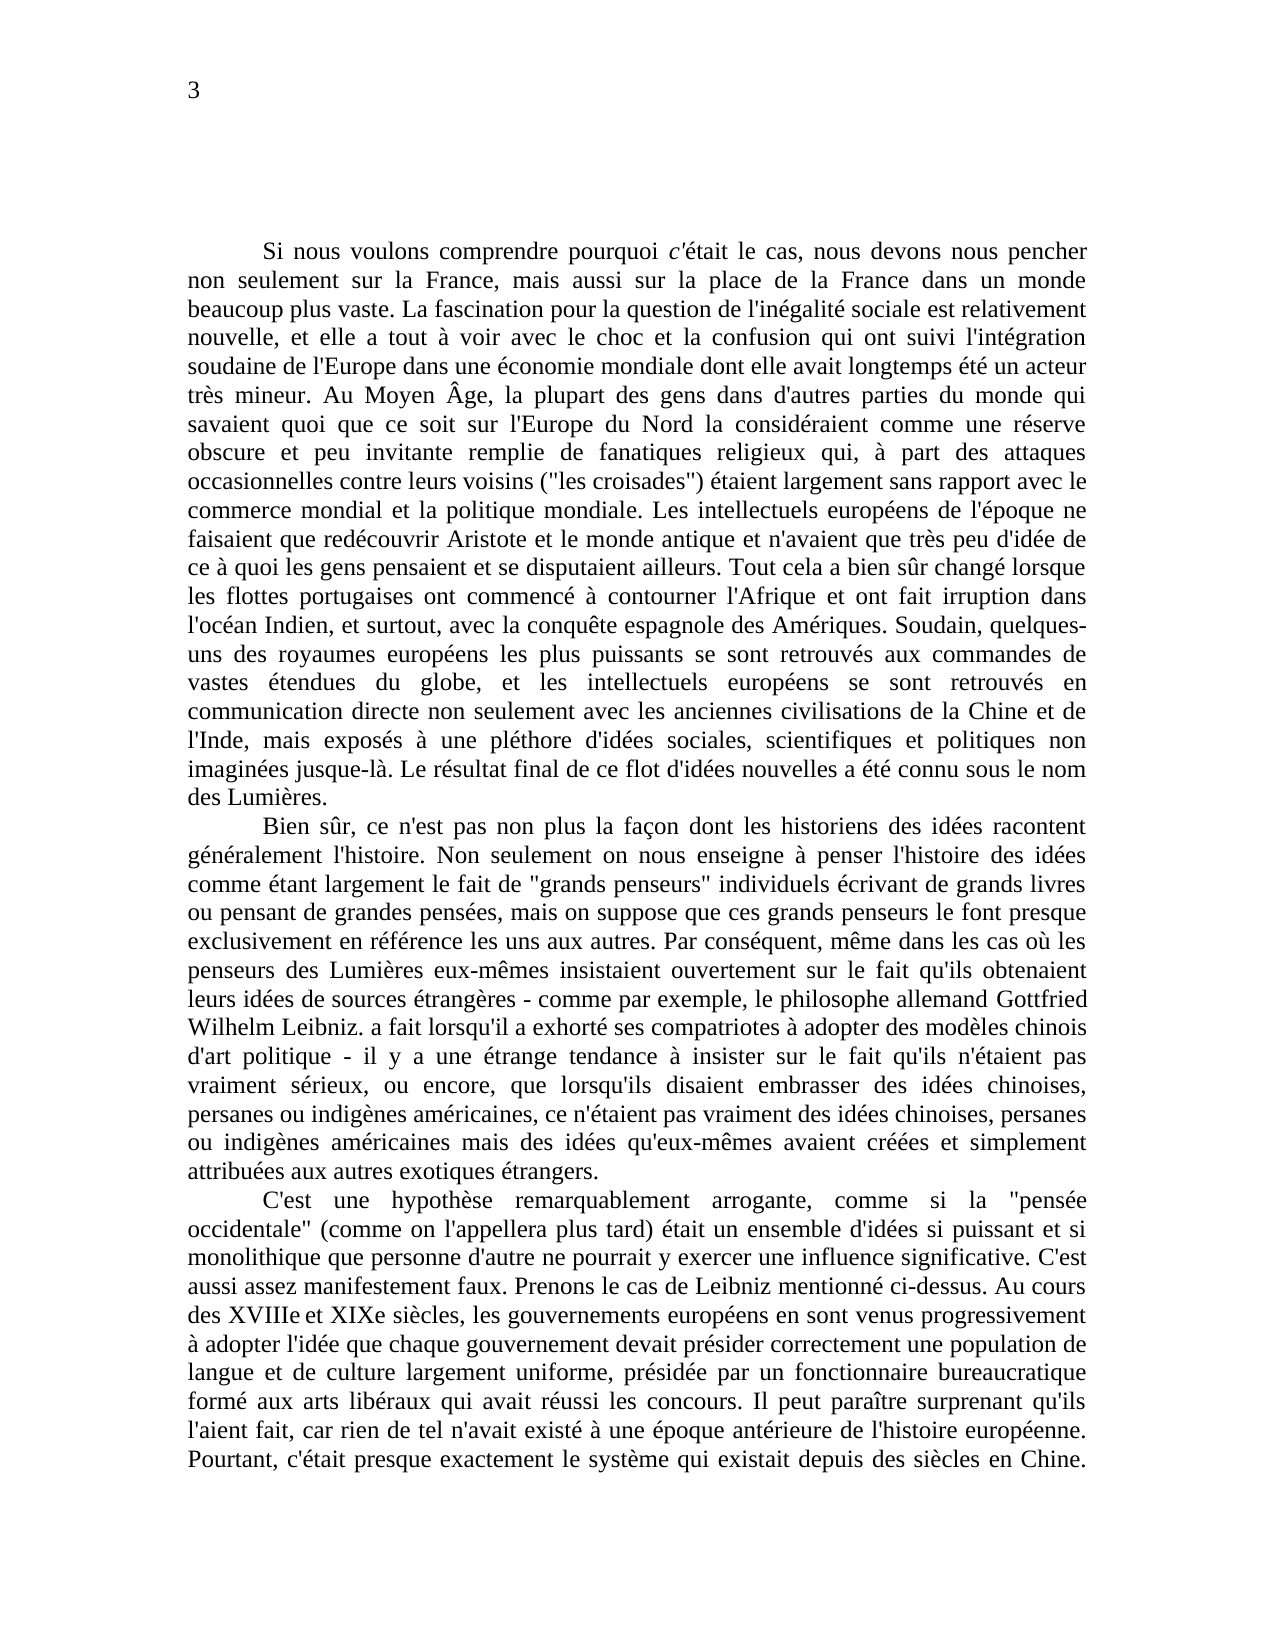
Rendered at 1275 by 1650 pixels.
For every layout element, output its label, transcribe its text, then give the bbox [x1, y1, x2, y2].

text Si nous voulons comprendre pourquoi c'était le cas, nous devons nous pencher non seulement sur la France, mais aussi sur la place de la France dans un monde beaucoup plus vaste. La fascination pour la question de l'inégalité sociale est relativement nouvelle, et elle a tout à voir avec le choc et la confusion qui ont suivi l'intégration soudaine de l'Europe dans une économie mondiale dont elle avait longtemps été un acteur très mineur. Au Moyen Âge, la plupart des gens dans d'autres parties du monde qui savaient quoi que ce soit sur l'Europe du Nord la considéraient comme une réserve obscure et peu invitante remplie de fanatiques religieux qui, à part des attaques occasionnelles contre leurs voisins ("les croisades") étaient largement sans rapport avec le commerce mondial et la politique mondiale. Les intellectuels européens de l'époque ne faisaient que redécouvrir Aristote et le monde antique et n'avaient que très peu d'idée de ce à quoi les gens pensaient et se disputaient ailleurs. Tout cela a bien sûr changé lorsque les flottes portugaises ont commencé à contourner l'Afrique et ont fait irruption dans l'océan Indien, et surtout, avec la conquête espagnole des Amériques. Soudain, quelques-uns des royaumes européens les plus puissants se sont retrouvés aux commandes de vastes étendues du globe, et les intellectuels européens se sont retrouvés en communication directe non seulement avec les anciennes civilisations de la Chine et de l'Inde, mais exposés à une pléthore d'idées sociales, scientifiques et politiques non imaginées jusque-là. Le résultat final de ce flot d'idées nouvelles a été connu sous le nom des Lumières. [187, 236, 1087, 811]
text Bien sûr, ce n'est pas non plus la façon dont les historiens des idées racontent généralement l'histoire. Non seulement on nous enseigne à penser l'histoire des idées comme étant largement le fait de "grands penseurs" individuels écrivant de grands livres ou pensant de grandes pensées, mais on suppose que ces grands penseurs le font presque exclusivement en référence les uns aux autres. Par conséquent, même dans les cas où les penseurs des Lumières eux-mêmes insistaient ouvertement sur le fait qu'ils obtenaient leurs idées de sources étrangères - comme par exemple, le philosophe allemand Gottfried Wilhelm Leibniz. a fait lorsqu'il a exhorté ses compatriotes à adopter des modèles chinois d'art politique - il y a une étrange tendance à insister sur le fait qu'ils n'étaient pas vraiment sérieux, ou encore, que lorsqu'ils disaient embrasser des idées chinoises, persanes ou indigènes américaines, ce n'étaient pas vraiment des idées chinoises, persanes ou indigènes américaines mais des idées qu'eux-mêmes avaient créées et simplement attribuées aux autres exotiques étrangers. [187, 811, 1087, 1185]
text C'est une hypothèse remarquablement arrogante, comme si la "pensée occidentale" (comme on l'appellera plus tard) était un ensemble d'idées si puissant et si monolithique que personne d'autre ne pourrait y exercer une influence significative. C'est aussi assez manifestement faux. Prenons le cas de Leibniz mentionné ci-dessus. Au cours des XVIIIe et XIXe siècles, les gouvernements européens en sont venus progressivement à adopter l'idée que chaque gouvernement devait présider correctement une population de langue et de culture largement uniforme, présidée par un fonctionnaire bureaucratique formé aux arts libéraux qui avait réussi les concours. Il peut paraître surprenant qu'ils l'aient fait, car rien de tel n'avait existé à une époque antérieure de l'histoire européenne. Pourtant, c'était presque exactement le système qui existait depuis des siècles en Chine. [187, 1185, 1087, 1472]
